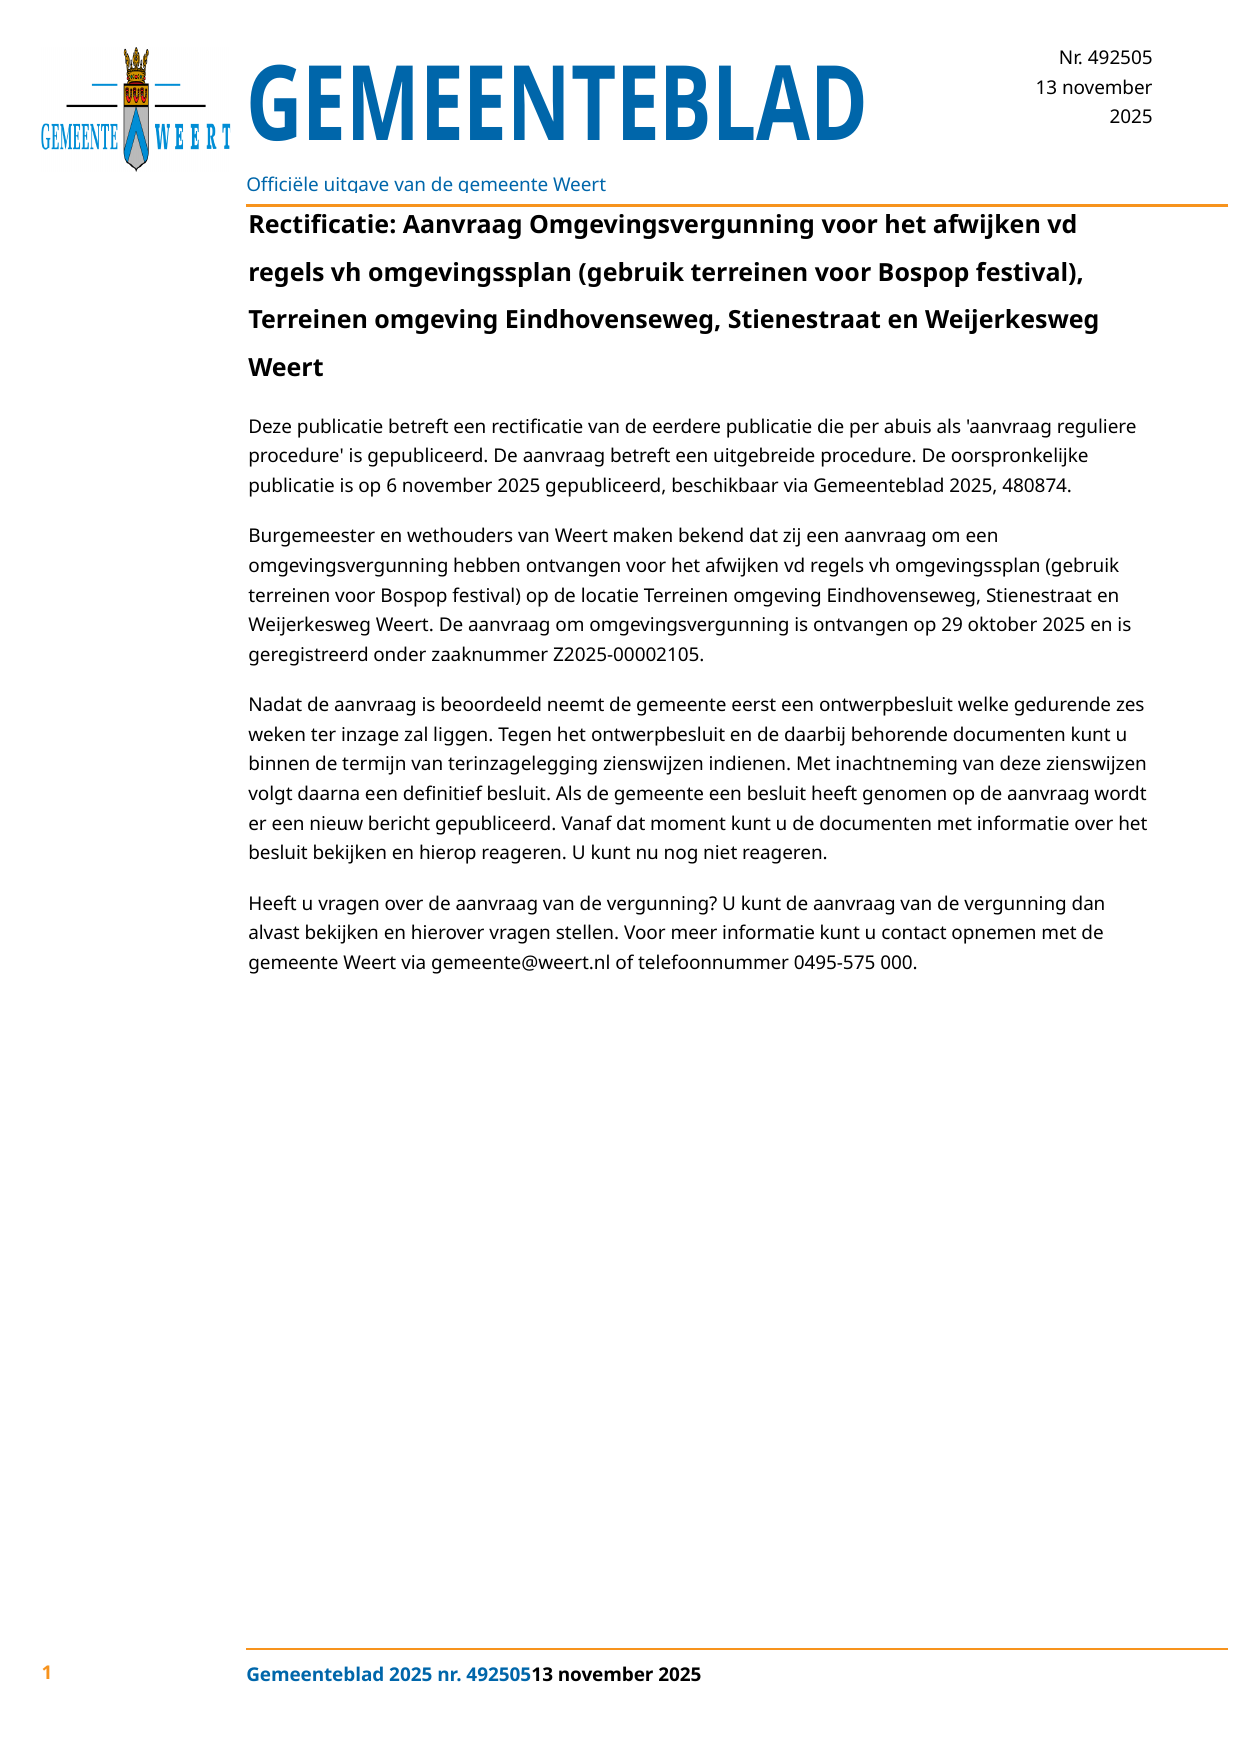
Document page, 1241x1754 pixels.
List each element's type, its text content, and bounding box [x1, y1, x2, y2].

text Rectificatie: Aanvraag Omgevingsvergunning voor het afwijken vd regels vh omgevingssplan (gebruik terreinen voor Bospop festival), Terreinen omgeving Eindhovenseweg, Stienestraat en Weijerkesweg Weert [248, 207, 1152, 384]
text Nadat de aanvraag is beoordeeld neemt de gemeente eerst een ontwerpbesluit welke gedurende zes weken ter inzage zal liggen. Tegen het ontwerpbesluit en de daarbij behorende documenten kunt u binnen de termijn van terinzagelegging zienswijzen indienen. Met inachtneming van deze zienswijzen volgt daarna een definitief besluit. Als de gemeente een besluit heeft genomen op de aanvraag wordt er een nieuw bericht gepubliceerd. Vanaf dat moment kunt u de documenten met informatie over het besluit bekijken en hierop reageren. U kunt nu nog niet reageren. [248, 691, 1152, 865]
picture [41, 47, 231, 172]
text Burgemeester en wethouders van Weert maken bekend dat zij een aanvraag om een omgevingsvergunning hebben ontvangen voor het afwijken vd regels vh omgevingssplan (gebruik terreinen voor Bospop festival) op de locatie Terreinen omgeving Eindhovenseweg, Stienestraat en Weijerkesweg Weert. De aanvraag om omgevingsvergunning is ontvangen op 29 oktober 2025 en is geregistreerd onder zaaknummer Z2025-00002105. [248, 523, 1152, 667]
text Heeft u vragen over de aanvraag van de vergunning? U kunt de aanvraag van de vergunning dan alvast bekijken en hierover vragen stellen. Voor meer informatie kunt u contact opnemen met de gemeente Weert via gemeente@weert.nl of telefoonnummer 0495-575 000. [248, 890, 1152, 975]
text Deze publicatie betreft een rectificatie van de eerdere publicatie die per abuis als 'aanvraag reguliere procedure' is gepubliceerd. De aanvraag betreft een uitgebreide procedure. De oorspronkelijke publicatie is op 6 november 2025 gepubliceerd, beschikbaar via Gemeenteblad 2025, 480874. [248, 413, 1152, 498]
